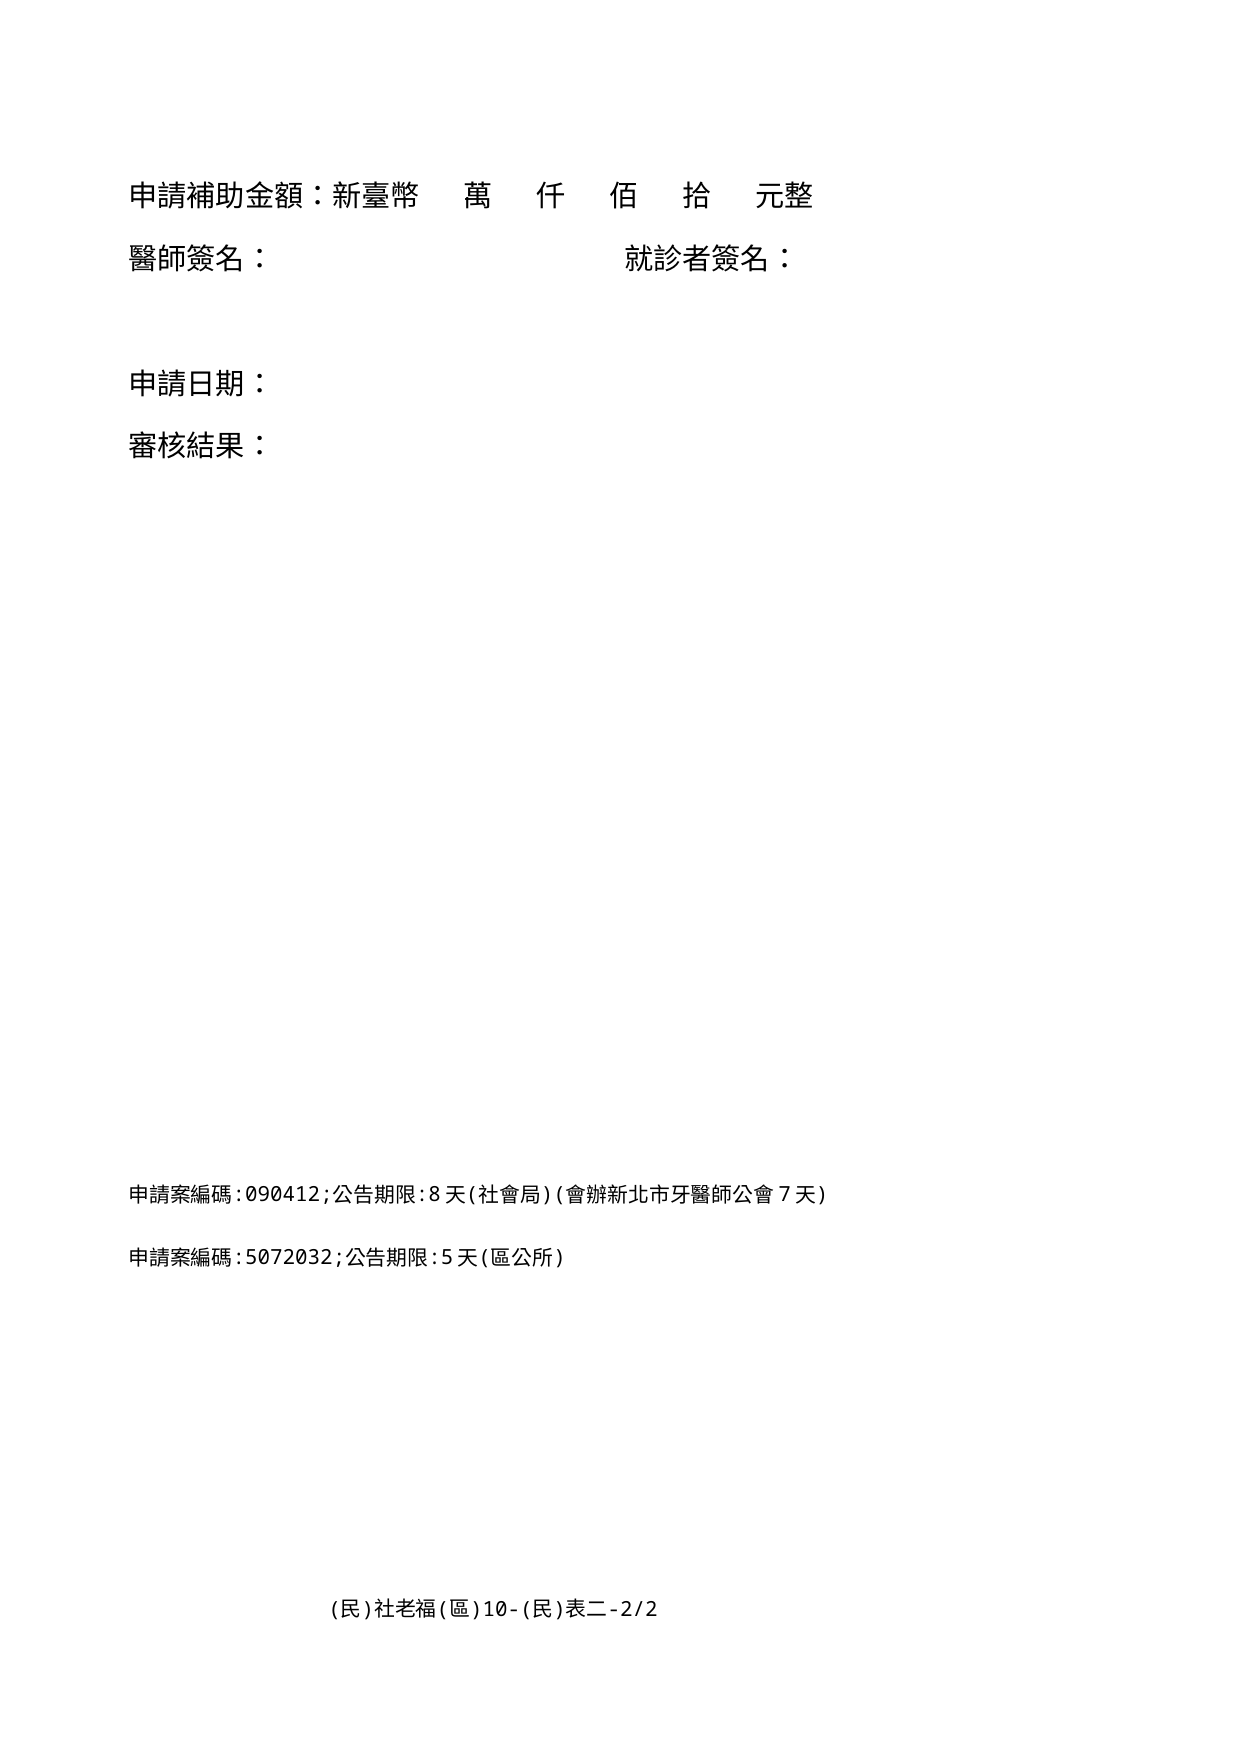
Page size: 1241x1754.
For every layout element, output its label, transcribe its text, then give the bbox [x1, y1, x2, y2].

text 申請案編碼:5072032;公告期限:5天(區公所) [128, 1215, 1112, 1277]
text 申請補助金額：新臺幣 萬 仟 佰 拾 元整 [128, 152, 1112, 215]
text 申請案編碼:090412;公告期限:8天(社會局)(會辦新北市牙醫師公會7天) [128, 1152, 1112, 1215]
text 醫師簽名： 就診者簽名： [128, 215, 1112, 277]
text 審核結果： [128, 402, 1112, 465]
text 申請日期： [128, 340, 1112, 402]
